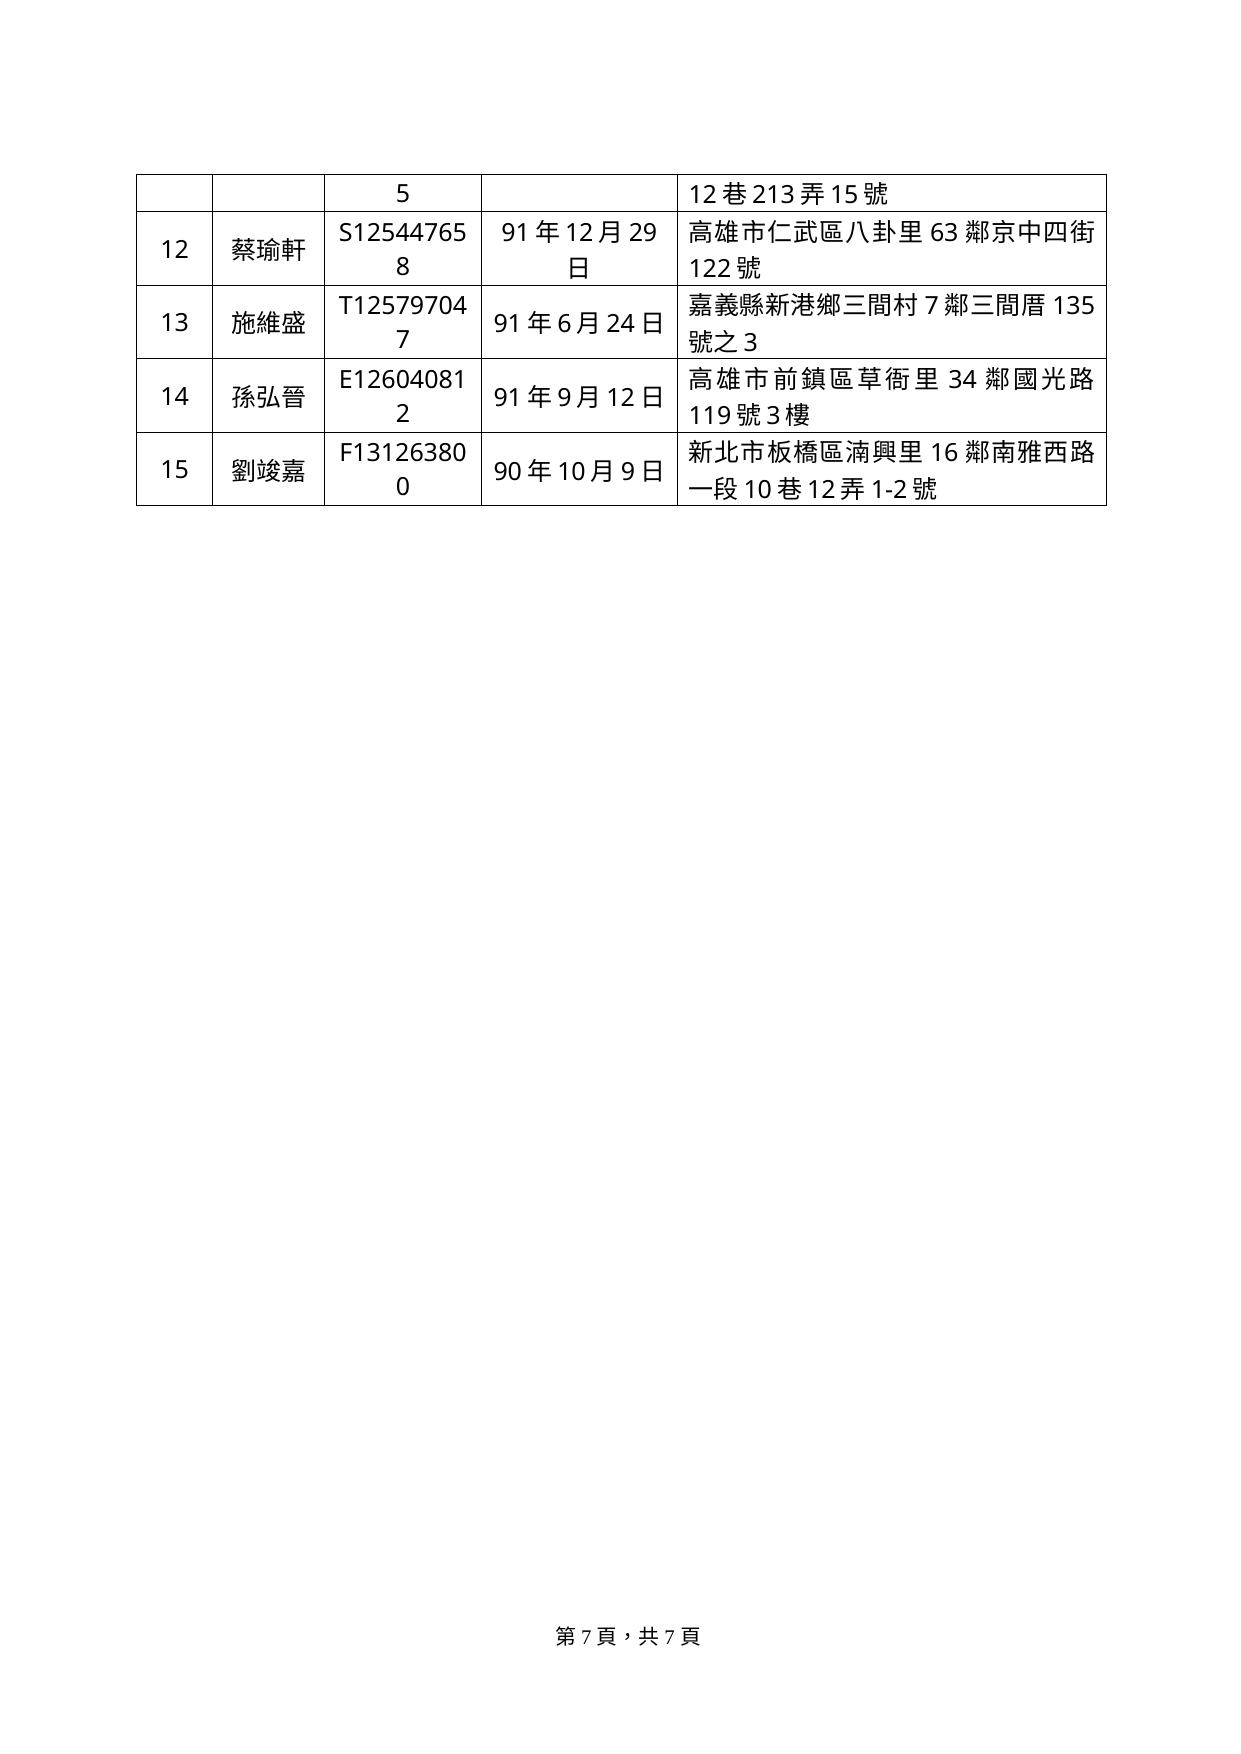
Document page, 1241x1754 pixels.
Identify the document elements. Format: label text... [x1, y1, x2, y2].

table_cell 高雄市前鎮區草衙里34鄰國光路119號3樓 [678, 359, 1106, 432]
table_cell 施維盛 [213, 286, 324, 358]
table_cell 91年9月12日 [482, 359, 677, 432]
table_cell 嘉義縣新港鄉三間村7鄰三間厝135號之3 [678, 286, 1106, 358]
table_cell 12巷213弄15號 [678, 175, 1106, 211]
table_cell [137, 175, 212, 211]
table_cell 13 [137, 286, 212, 358]
table_cell 劉竣嘉 [213, 433, 324, 505]
table_cell T125797047 [325, 286, 481, 358]
table_cell [482, 175, 677, 211]
table_cell [213, 175, 324, 211]
table_cell 5 [325, 175, 481, 211]
table_cell 91年6月24日 [482, 286, 677, 358]
table_cell S125447658 [325, 212, 481, 285]
table_cell 15 [137, 433, 212, 505]
table_cell 90年10月9日 [482, 433, 677, 505]
table_cell E126040812 [325, 359, 481, 432]
table_cell 新北市板橋區湳興里16鄰南雅西路一段10巷12弄1-2號 [678, 433, 1106, 505]
table_cell 12 [137, 212, 212, 285]
table_cell 高雄市仁武區八卦里63鄰京中四街122號 [678, 212, 1106, 285]
table_cell 蔡瑜軒 [213, 212, 324, 285]
table_cell 孫弘晉 [213, 359, 324, 432]
table_cell F131263800 [325, 433, 481, 505]
table_cell 91年12月29日 [482, 212, 677, 285]
table_cell 14 [137, 359, 212, 432]
